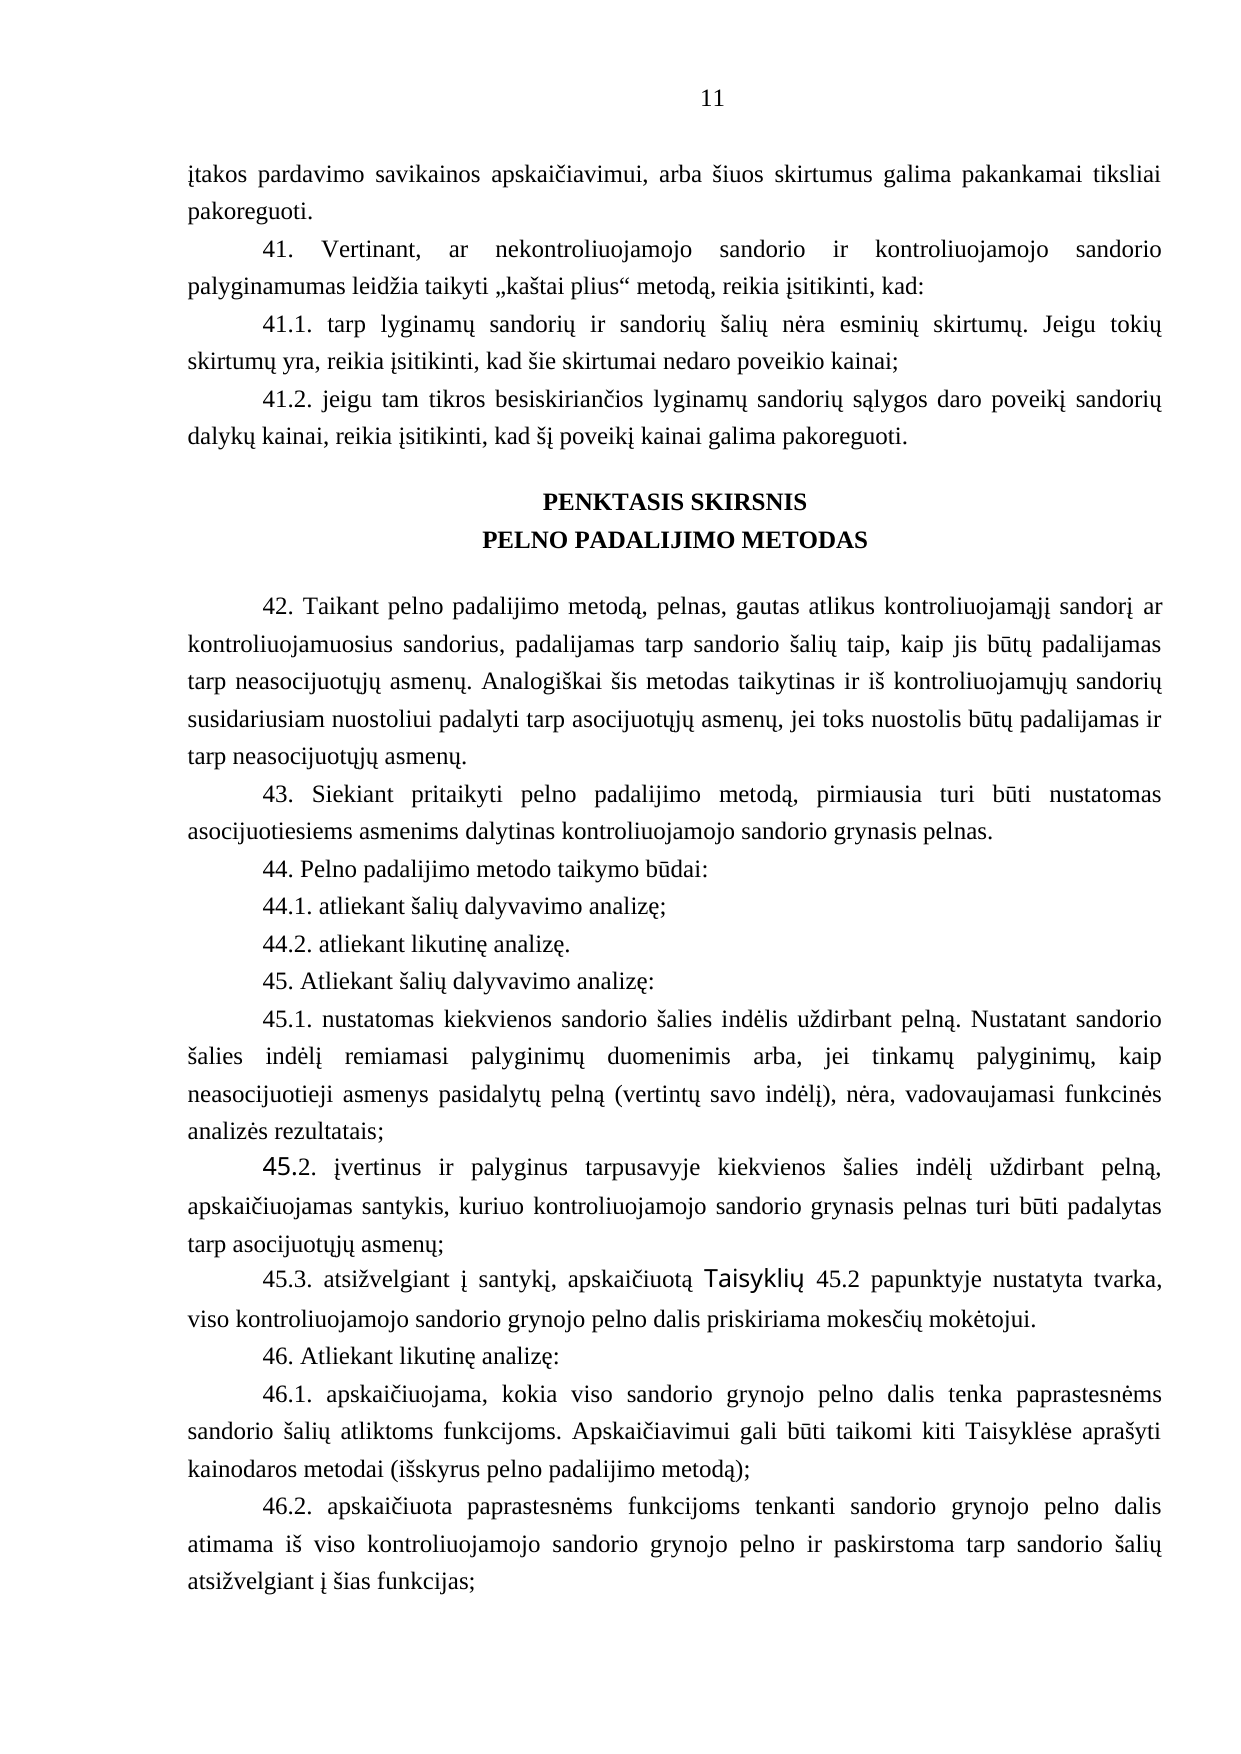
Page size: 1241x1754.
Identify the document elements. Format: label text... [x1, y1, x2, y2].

text 41.2. jeigu tam tikros besiskiriančios lyginamų sandorių sąlygos daro poveikį sandorių dalykų kainai, reikia įsitikinti, kad šį poveikį kainai galima pakoreguoti. [187, 375, 1162, 450]
text 44.1. atliekant šalių dalyvavimo analizę; [187, 882, 1162, 920]
text 46.1. apskaičiuojama, kokia viso sandorio grynojo pelno dalis tenka paprastesnėms sandorio šalių atliktoms funkcijoms. Apskaičiavimui gali būti taikomi kiti Taisyklėse aprašyti kainodaros metodai (išskyrus pelno padalijimo metodą); [187, 1370, 1162, 1482]
text 46.2. apskaičiuota paprastesnėms funkcijoms tenkanti sandorio grynojo pelno dalis atimama iš viso kontroliuojamojo sandorio grynojo pelno ir paskirstoma tarp sandorio šalių atsižvelgiant į šias funkcijas; [187, 1482, 1162, 1595]
text 41. Vertinant, ar nekontroliuojamojo sandorio ir kontroliuojamojo sandorio palyginamumas leidžia taikyti „kaštai plius“ metodą, reikia įsitikinti, kad: [187, 225, 1162, 300]
text 45.3. atsižvelgiant į santykį, apskaičiuotą Taisyklių 45.2 papunktyje nustatyta tvarka, viso kontroliuojamojo sandorio grynojo pelno dalis priskiriama mokesčių mokėtojui. [187, 1257, 1162, 1332]
text pelno padalijimo metodas [187, 516, 1162, 554]
text 41.1. tarp lyginamų sandorių ir sandorių šalių nėra esminių skirtumų. Jeigu tokių skirtumų yra, reikia įsitikinti, kad šie skirtumai nedaro poveikio kainai; [187, 300, 1162, 375]
text 45.2. įvertinus ir palyginus tarpusavyje kiekvienos šalies indėlį uždirbant pelną, apskaičiuojamas santykis, kuriuo kontroliuojamojo sandorio grynasis pelnas turi būti padalytas tarp asocijuotųjų asmenų; [187, 1145, 1162, 1257]
text įtakos pardavimo savikainos apskaičiavimui, arba šiuos skirtumus galima pakankamai tiksliai pakoreguoti. [187, 150, 1162, 225]
text 44.2. atliekant likutinę analizę. [187, 920, 1162, 957]
text 45.1. nustatomas kiekvienos sandorio šalies indėlis uždirbant pelną. Nustatant sandorio šalies indėlį remiamasi palyginimų duomenimis arba, jei tinkamų palyginimų, kaip neasocijuotieji asmenys pasidalytų pelną (vertintų savo indėlį), nėra, vadovaujamasi funkcinės analizės rezultatais; [187, 995, 1162, 1145]
text 45. Atliekant šalių dalyvavimo analizę: [187, 957, 1162, 995]
text 43. Siekiant pritaikyti pelno padalijimo metodą, pirmiausia turi būti nustatomas asocijuotiesiems asmenims dalytinas kontroliuojamojo sandorio grynasis pelnas. [187, 770, 1162, 845]
text PENKTASIS SKIRSNIS [187, 479, 1162, 516]
text 42. Taikant pelno padalijimo metodą, pelnas, gautas atlikus kontroliuojamąjį sandorį ar kontroliuojamuosius sandorius, padalijamas tarp sandorio šalių taip, kaip jis būtų padalijamas tarp neasocijuotųjų asmenų. Analogiškai šis metodas taikytinas ir iš kontroliuojamųjų sandorių susidariusiam nuostoliui padalyti tarp asocijuotųjų asmenų, jei toks nuostolis būtų padalijamas ir tarp neasocijuotųjų asmenų. [187, 582, 1162, 770]
text 46. Atliekant likutinę analizę: [187, 1332, 1162, 1370]
text 44. Pelno padalijimo metodo taikymo būdai: [187, 845, 1162, 882]
